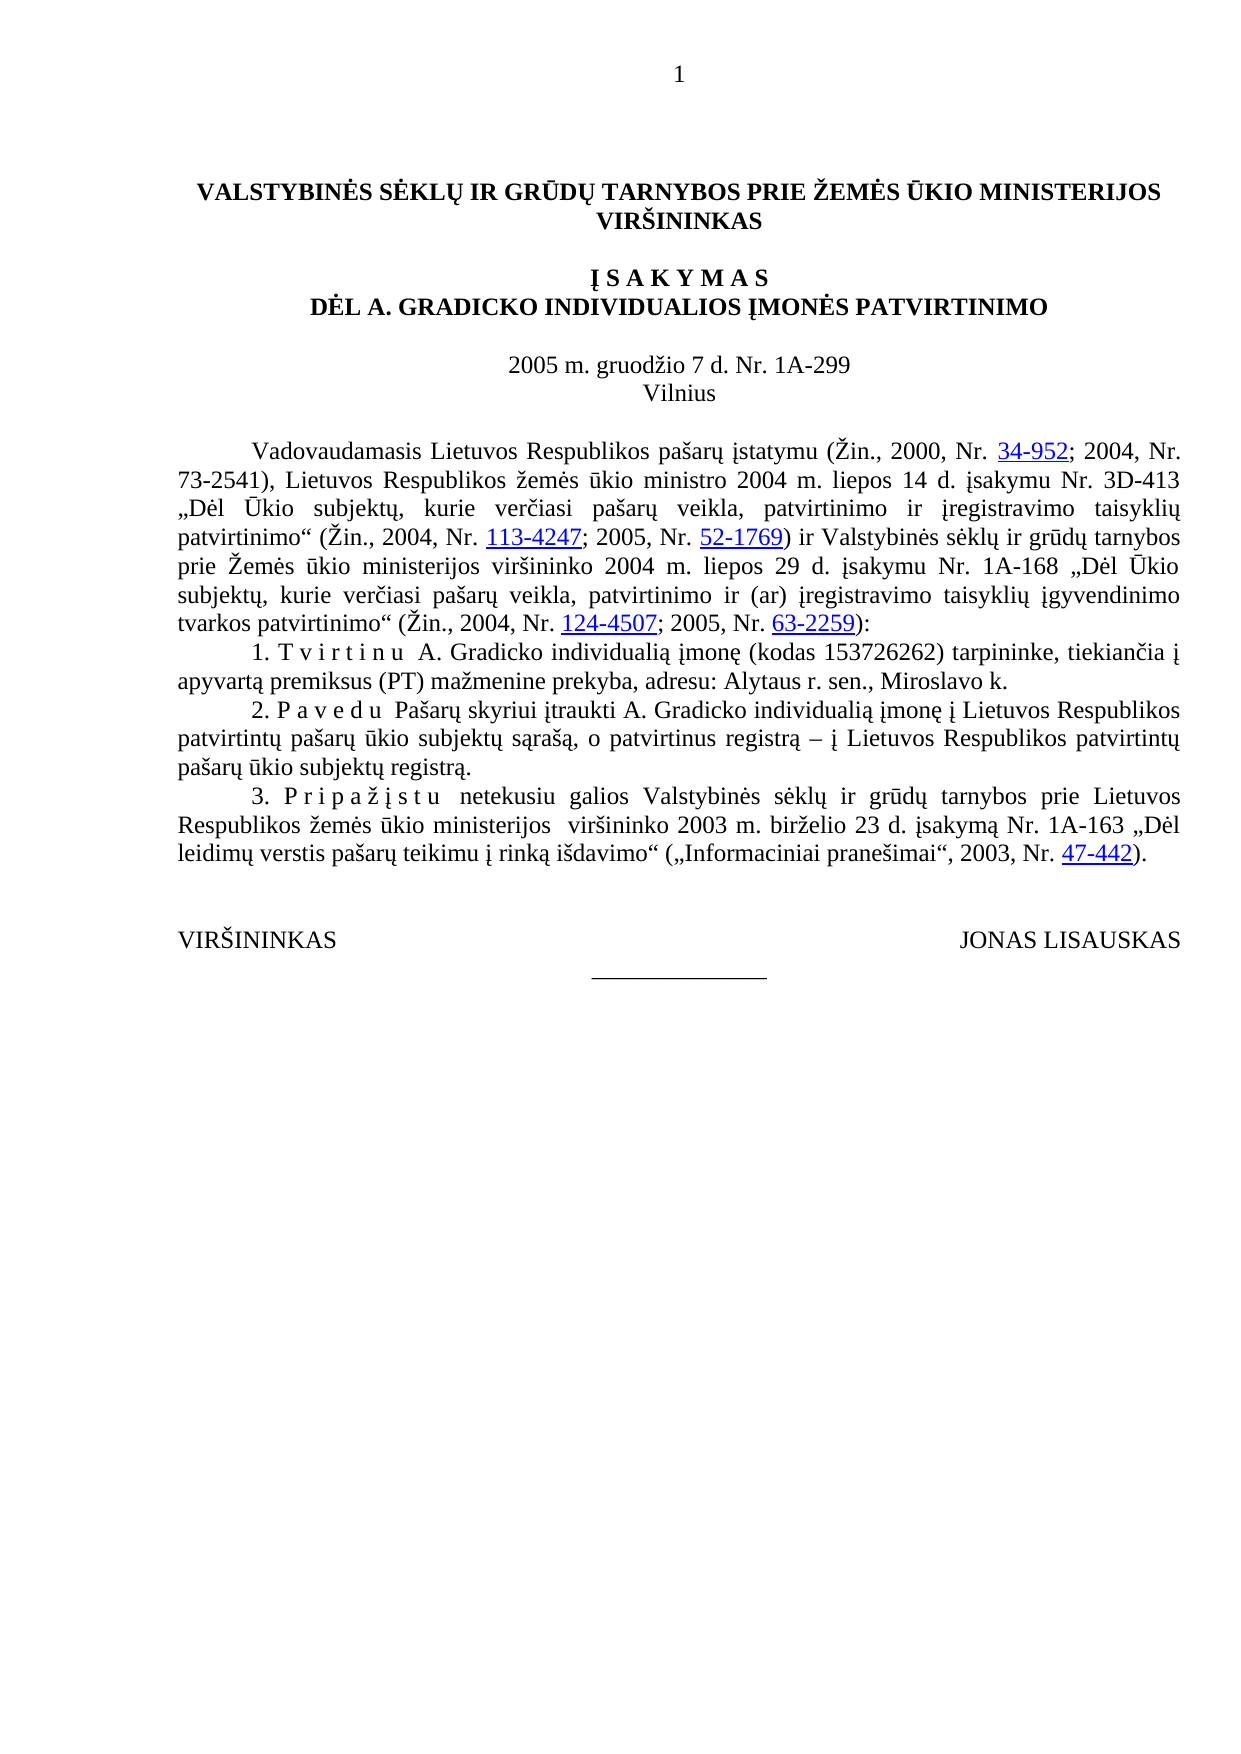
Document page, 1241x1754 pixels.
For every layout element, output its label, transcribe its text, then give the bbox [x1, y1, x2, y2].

text ______________ [177, 953, 1181, 982]
text Į S A K Y M A S [177, 263, 1181, 292]
text VIRŠININKAS JONAS LISAUSKAS [177, 925, 1181, 953]
text 2005 m. gruodžio 7 d. Nr. 1A-299 [177, 350, 1181, 378]
text 3. Pripažįstu netekusiu galios Valstybinės sėklų ir grūdų tarnybos prie Lietuvos Respublikos žemės ūkio ministerijos viršininko 2003 m. birželio 23 d. įsakymą Nr. 1A-163 „Dėl leidimų verstis pašarų teikimu į rinką išdavimo“ („Informaciniai pranešimai“, 2003, Nr. 47-442). [177, 781, 1181, 867]
text VALSTYBINĖS SĖKLŲ IR GRŪDŲ TARNYBOS PRIE ŽEMĖS ŪKIO MINISTERIJOS VIRŠININKAS [177, 177, 1181, 235]
text Vilnius [177, 378, 1181, 407]
text 2. Pavedu Pašarų skyriui įtraukti A. Gradicko individualią įmonę į Lietuvos Respublikos patvirtintų pašarų ūkio subjektų sąrašą, o patvirtinus registrą – į Lietuvos Respublikos patvirtintų pašarų ūkio subjektų registrą. [177, 695, 1181, 781]
text DĖL A. GRADICKO INDIVIDUALIOS ĮMONĖS PATVIRTINIMO [177, 292, 1181, 321]
text Vadovaudamasis Lietuvos Respublikos pašarų įstatymu (Žin., 2000, Nr. 34-952; 2004, Nr. 73-2541), Lietuvos Respublikos žemės ūkio ministro 2004 m. liepos 14 d. įsakymu Nr. 3D-413 „Dėl Ūkio subjektų, kurie verčiasi pašarų veikla, patvirtinimo ir įregistravimo taisyklių patvirtinimo“ (Žin., 2004, Nr. 113-4247; 2005, Nr. 52-1769) ir Valstybinės sėklų ir grūdų tarnybos prie Žemės ūkio ministerijos viršininko 2004 m. liepos 29 d. įsakymu Nr. 1A-168 „Dėl Ūkio subjektų, kurie verčiasi pašarų veikla, patvirtinimo ir (ar) įregistravimo taisyklių įgyvendinimo tvarkos patvirtinimo“ (Žin., 2004, Nr. 124-4507; 2005, Nr. 63-2259): [177, 436, 1181, 637]
text 1. Tvirtinu A. Gradicko individualią įmonę (kodas 153726262) tarpininke, tiekiančia į apyvartą premiksus (PT) mažmenine prekyba, adresu: Alytaus r. sen., Miroslavo k. [177, 637, 1181, 695]
